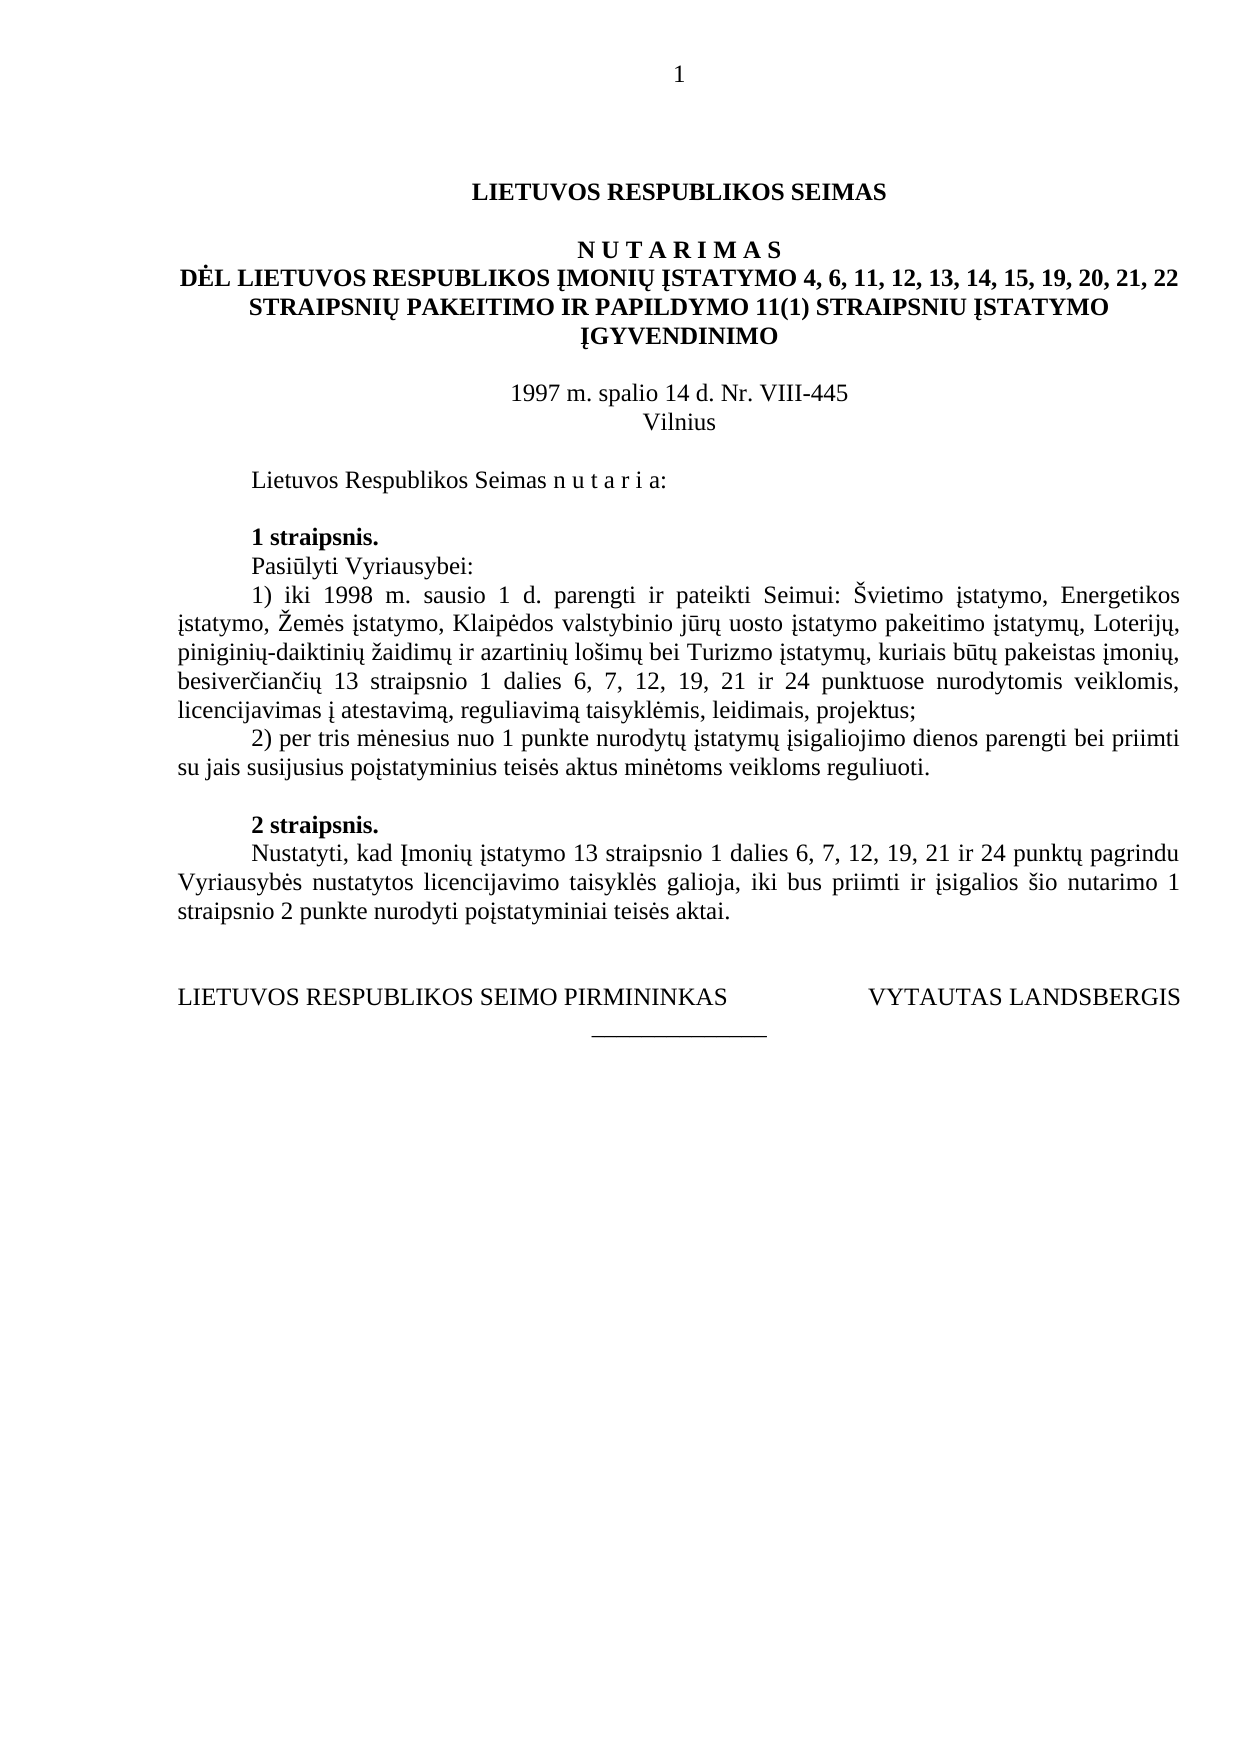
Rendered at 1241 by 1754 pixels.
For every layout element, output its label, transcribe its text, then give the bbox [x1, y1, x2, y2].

text Lietuvos Respublikos Seimas nutaria: [177, 465, 1181, 493]
text ______________ [177, 1011, 1181, 1040]
text 1 straipsnis. [177, 522, 1181, 551]
text 2) per tris mėnesius nuo 1 punkte nurodytų įstatymų įsigaliojimo dienos parengti bei priimti su jais susijusius poįstatyminius teisės aktus minėtoms veikloms reguliuoti. [177, 723, 1181, 781]
text DĖL LIETUVOS RESPUBLIKOS ĮMONIŲ ĮSTATYMO 4, 6, 11, 12, 13, 14, 15, 19, 20, 21, 22 STRAIPSNIŲ PAKEITIMO IR PAPILDYMO 11(1) STRAIPSNIU ĮSTATYMO ĮGYVENDINIMO [177, 263, 1181, 350]
text Pasiūlyti Vyriausybei: [177, 551, 1181, 580]
text Vilnius [177, 407, 1181, 436]
text N U T A R I M A S [177, 235, 1181, 263]
text 2 straipsnis. [177, 810, 1181, 838]
text 1) iki 1998 m. sausio 1 d. parengti ir pateikti Seimui: Švietimo įstatymo, Energetikos įstatymo, Žemės įstatymo, Klaipėdos valstybinio jūrų uosto įstatymo pakeitimo įstatymų, Loterijų, piniginių-daiktinių žaidimų ir azartinių lošimų bei Turizmo įstatymų, kuriais būtų pakeistas įmonių, besiverčiančių 13 straipsnio 1 dalies 6, 7, 12, 19, 21 ir 24 punktuose nurodytomis veiklomis, licencijavimas į atestavimą, reguliavimą taisyklėmis, leidimais, projektus; [177, 580, 1181, 723]
text Nustatyti, kad Įmonių įstatymo 13 straipsnio 1 dalies 6, 7, 12, 19, 21 ir 24 punktų pagrindu Vyriausybės nustatytos licencijavimo taisyklės galioja, iki bus priimti ir įsigalios šio nutarimo 1 straipsnio 2 punkte nurodyti poįstatyminiai teisės aktai. [177, 838, 1181, 925]
text 1997 m. spalio 14 d. Nr. VIII-445 [177, 378, 1181, 407]
text LIETUVOS RESPUBLIKOS SEIMO PIRMININKAS VYTAUTAS LANDSBERGIS [177, 982, 1181, 1011]
text LIETUVOS RESPUBLIKOS SEIMAS [177, 177, 1181, 206]
